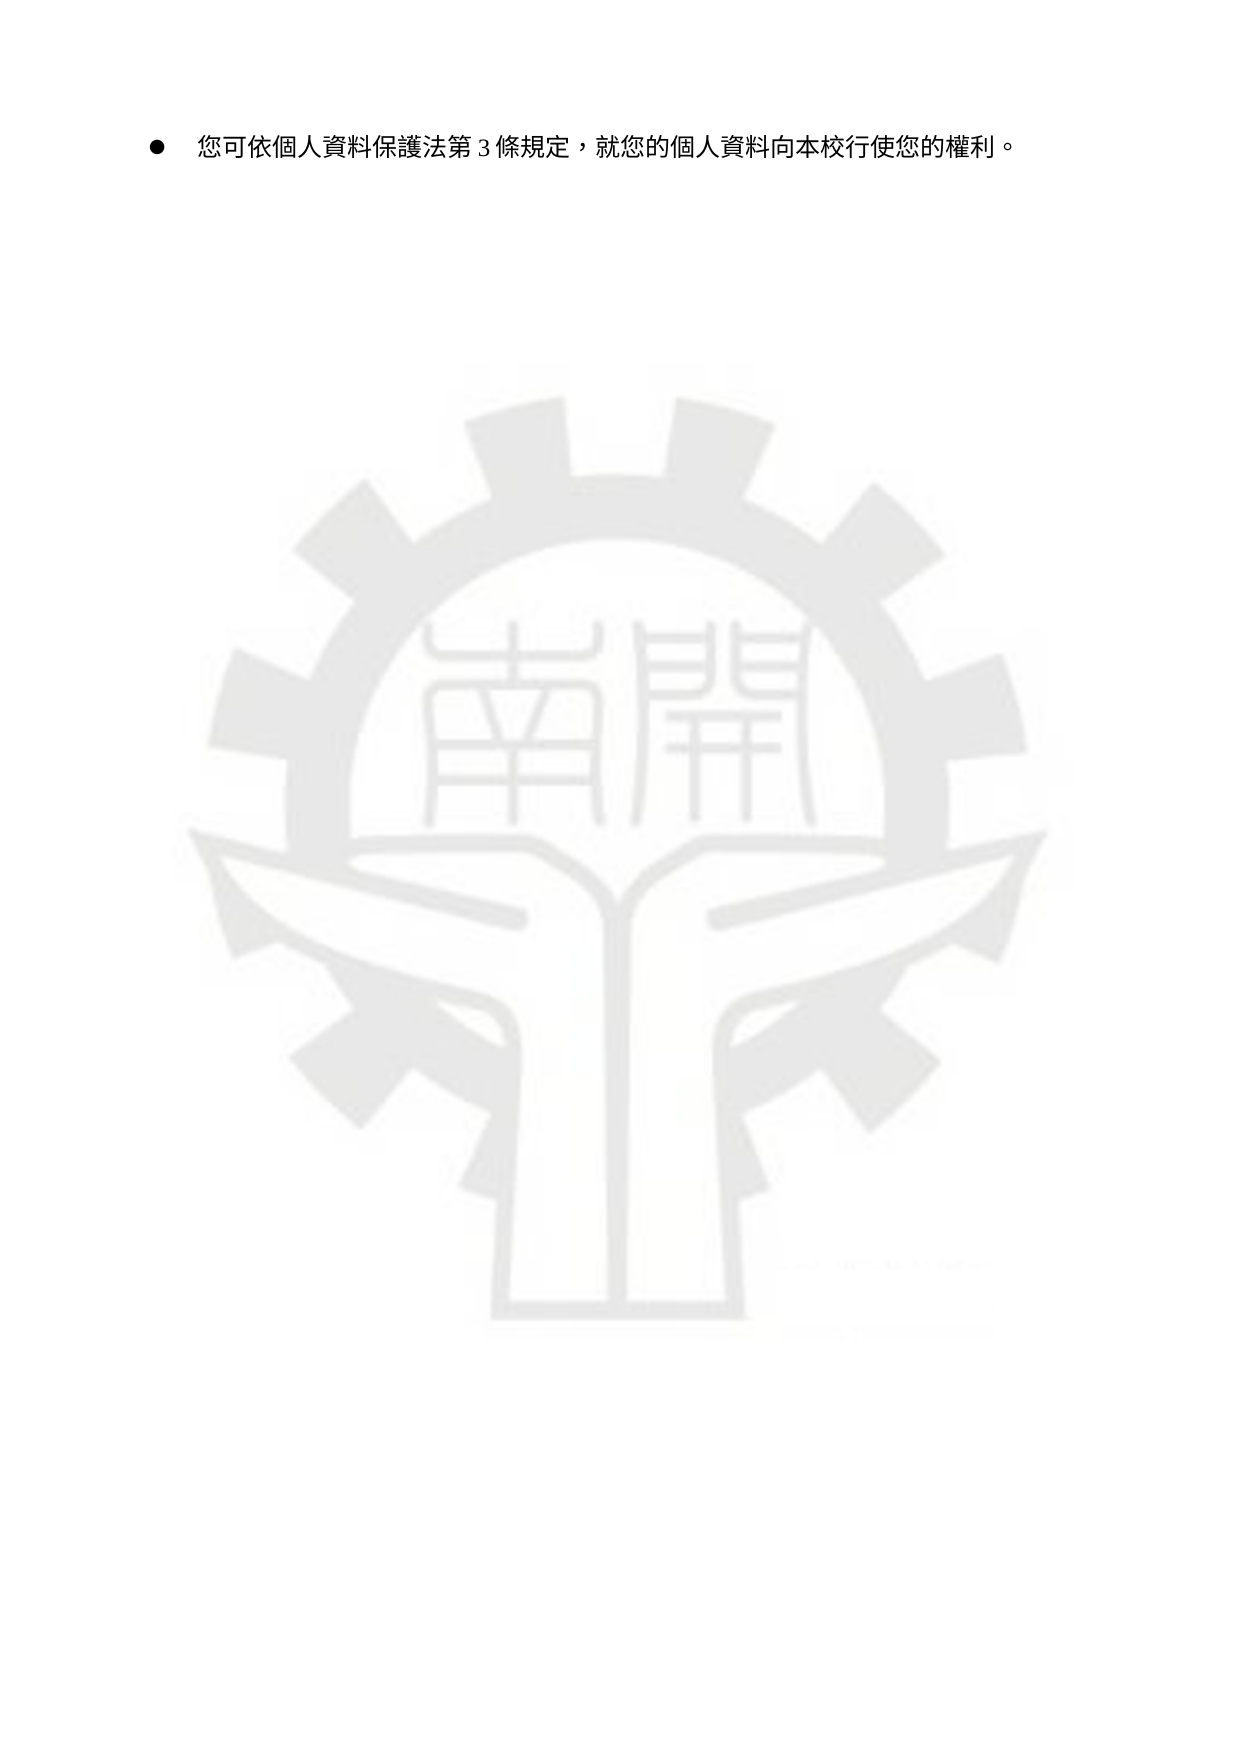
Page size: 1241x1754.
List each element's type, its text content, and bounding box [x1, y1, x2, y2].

list 您可依個人資料保護法第3條規定，就您的個人資料向本校行使您的權利。 [148, 127, 1092, 164]
picture [220, 447, 1021, 1248]
